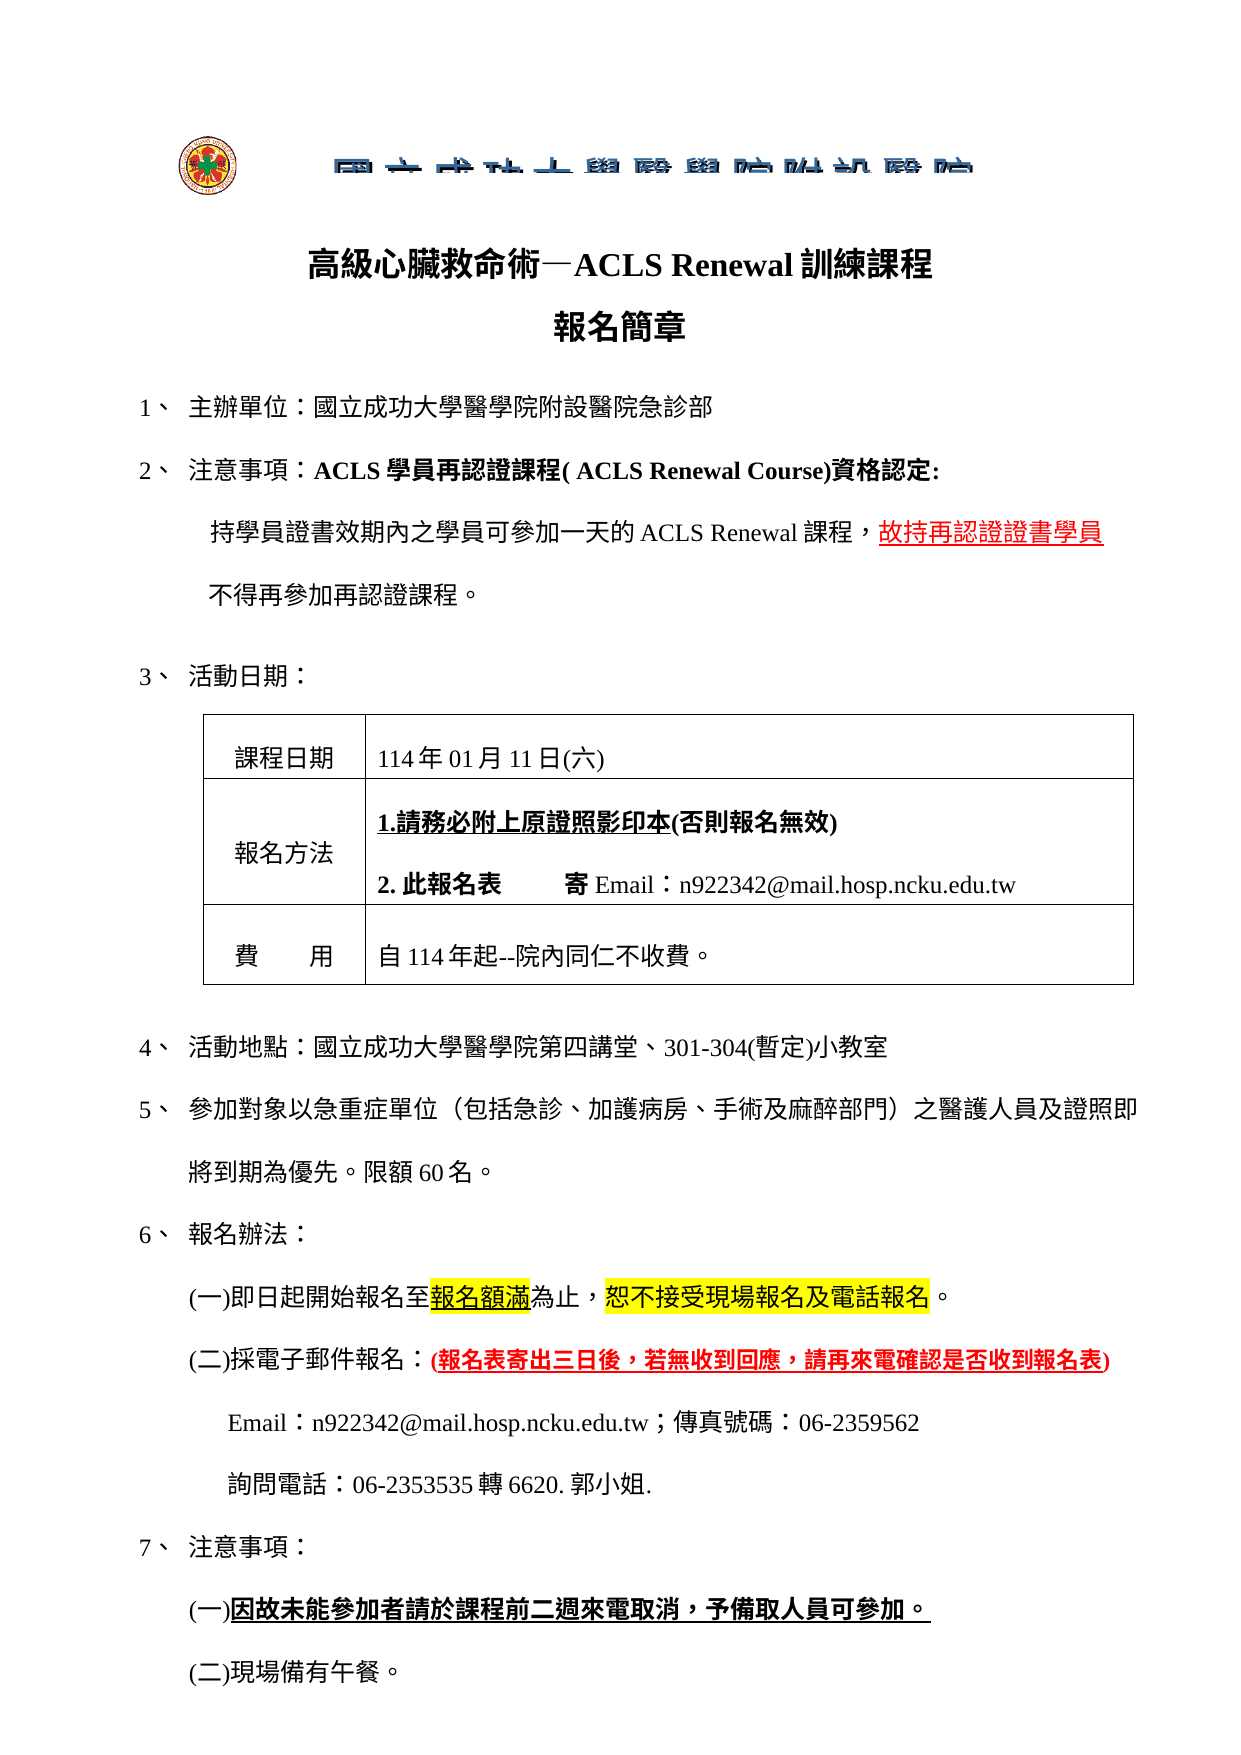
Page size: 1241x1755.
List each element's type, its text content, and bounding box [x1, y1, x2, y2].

text (一)因故未能參加者請於課程前二週來電取消，予備取人員可參加。 [159, 1566, 1152, 1629]
list 主辦單位：國立成功大學醫學院附設醫院急診部 [139, 364, 1152, 427]
text (二)現場備有午餐。 [159, 1629, 1152, 1691]
text (一)即日起開始報名至報名額滿為止，恕不接受現場報名及電話報名。 [89, 1254, 1152, 1316]
table_cell 自114年起--院內同仁不收費。 [366, 905, 1133, 984]
table_header 114年01月11日(六) [366, 715, 1133, 778]
text 詢問電話：06-2353535轉6620. 郭小姐. [177, 1441, 1152, 1504]
text 高級心臟救命術—ACLS Renewal訓練課程 [89, 221, 1152, 283]
table_header 課程日期 [204, 715, 365, 778]
text 報名簡章 [89, 283, 1152, 346]
list 參加對象以急重症單位（包括急診、加護病房、手術及麻醉部門）之醫護人員及證照即將到期為優先。限額60名。 [139, 1066, 1152, 1191]
list 注意事項：ACLS 學員再認證課程( ACLS Renewal Course)資格認定: 持學員證書效期內之學員可參加一天的ACLS Renewal 課程，故持再認證證書學員 不得再參加再認證課程。 [139, 427, 1152, 614]
text (二)採電子郵件報名：(報名表寄出三日後，若無收到回應，請再來電確認是否收到報名表) [139, 1316, 1152, 1379]
text 國立成功大學醫學院附設醫院 [258, 144, 1047, 173]
text Email：n922342@mail.hosp.ncku.edu.tw；傳真號碼：06-2359562 [189, 1379, 1152, 1441]
list 活動日期： [139, 633, 1152, 696]
table_cell 1.請務必附上原證照影印本(否則報名無效) 2. 此報名表 寄Email：n922342@mail.hosp.ncku.edu.tw [366, 779, 1133, 904]
list 活動地點：國立成功大學醫學院第四講堂、301-304(暫定)小教室 [139, 1004, 1152, 1066]
list 注意事項： [139, 1504, 1152, 1566]
list 報名辦法： [139, 1191, 1152, 1254]
table_cell 報名方法 [204, 779, 365, 904]
table_cell 費 用 [204, 905, 365, 984]
